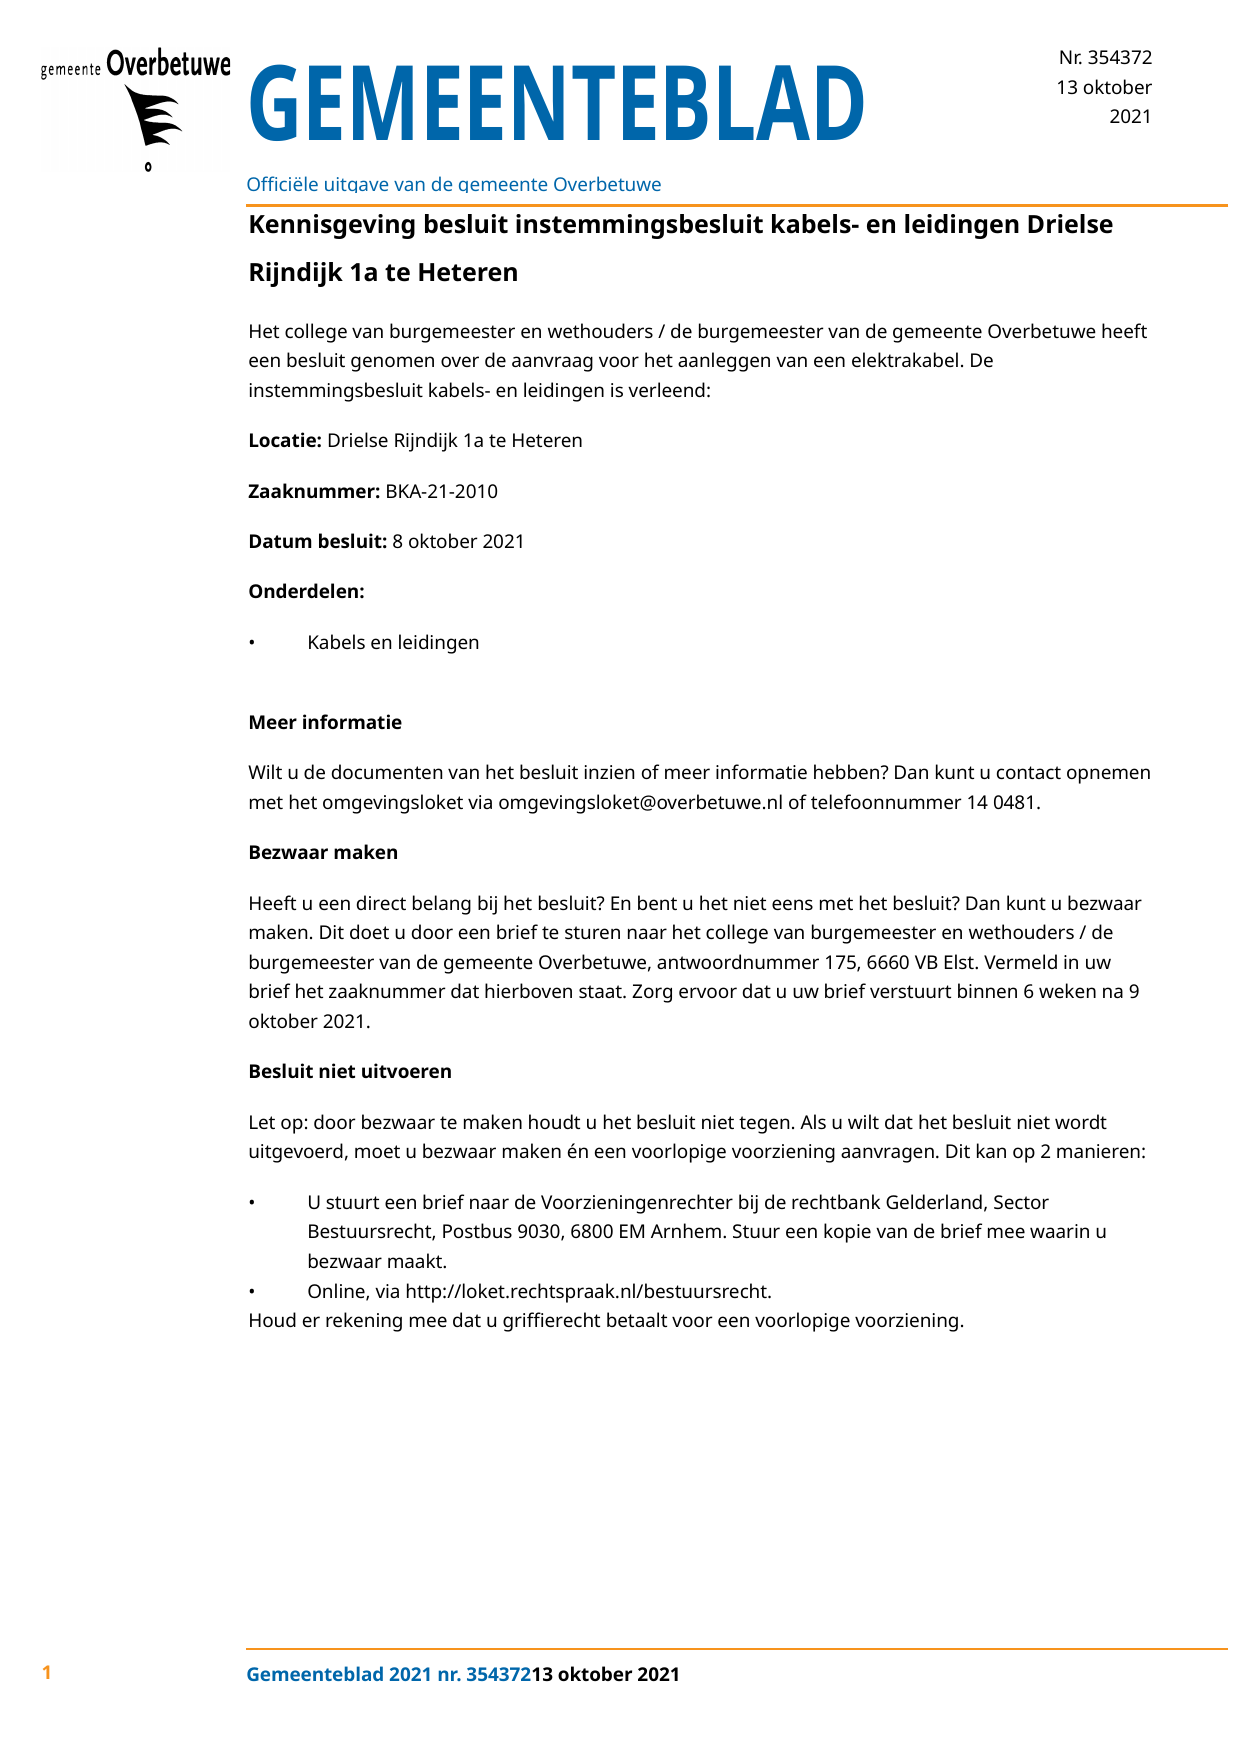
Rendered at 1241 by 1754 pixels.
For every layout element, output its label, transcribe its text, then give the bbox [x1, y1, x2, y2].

list Kabels en leidingen [248, 629, 1152, 655]
text Bezwaar maken [248, 839, 1152, 865]
text Meer informatie [248, 709, 1152, 735]
text Onderdelen: [248, 579, 1152, 604]
list Online, via http://loket.rechtspraak.nl/bestuursrecht. [248, 1278, 1152, 1304]
text Locatie: Drielse Rijndijk 1a te Heteren [248, 427, 1152, 453]
text Let op: door bezwaar te maken houdt u het besluit niet tegen. Als u wilt dat het besluit niet wordt uitgevoerd, moet u bezwaar maken én een voorlopige voorziening aanvragen. Dit kan op 2 manieren: [248, 1109, 1152, 1164]
text Houd er rekening mee dat u griffierecht betaalt voor een voorlopige voorziening. [248, 1307, 1152, 1333]
text Datum besluit: 8 oktober 2021 [248, 528, 1152, 554]
list U stuurt een brief naar de Voorzieningenrechter bij de rechtbank Gelderland, Sector Bestuursrecht, Postbus 9030, 6800 EM Arnhem. Stuur een kopie van de brief mee waarin u bezwaar maakt. [248, 1189, 1152, 1274]
text Wilt u de documenten van het besluit inzien of meer informatie hebben? Dan kunt u contact opnemen met het omgevingsloket via omgevingsloket@overbetuwe.nl of telefoonnummer 14 0481. [248, 759, 1152, 815]
text Kennisgeving besluit instemmingsbesluit kabels- en leidingen Drielse Rijndijk 1a te Heteren [248, 207, 1152, 288]
text Heeft u een direct belang bij het besluit? En bent u het niet eens met het besluit? Dan kunt u bezwaar maken. Dit doet u door een brief te sturen naar het college van burgemeester en wethouders / de burgemeester van de gemeente Overbetuwe, antwoordnummer 175, 6660 VB Elst. Vermeld in uw brief het zaaknummer dat hierboven staat. Zorg ervoor dat u uw brief verstuurt binnen 6 weken na 9 oktober 2021. [248, 890, 1152, 1034]
text Besluit niet uitvoeren [248, 1059, 1152, 1084]
text Zaaknummer: BKA-21-2010 [248, 478, 1152, 504]
text Het college van burgemeester en wethouders / de burgemeester van de gemeente Overbetuwe heeft een besluit genomen over de aanvraag voor het aanleggen van een elektrakabel. De instemmingsbesluit kabels- en leidingen is verleend: [248, 318, 1152, 403]
picture [41, 47, 231, 172]
